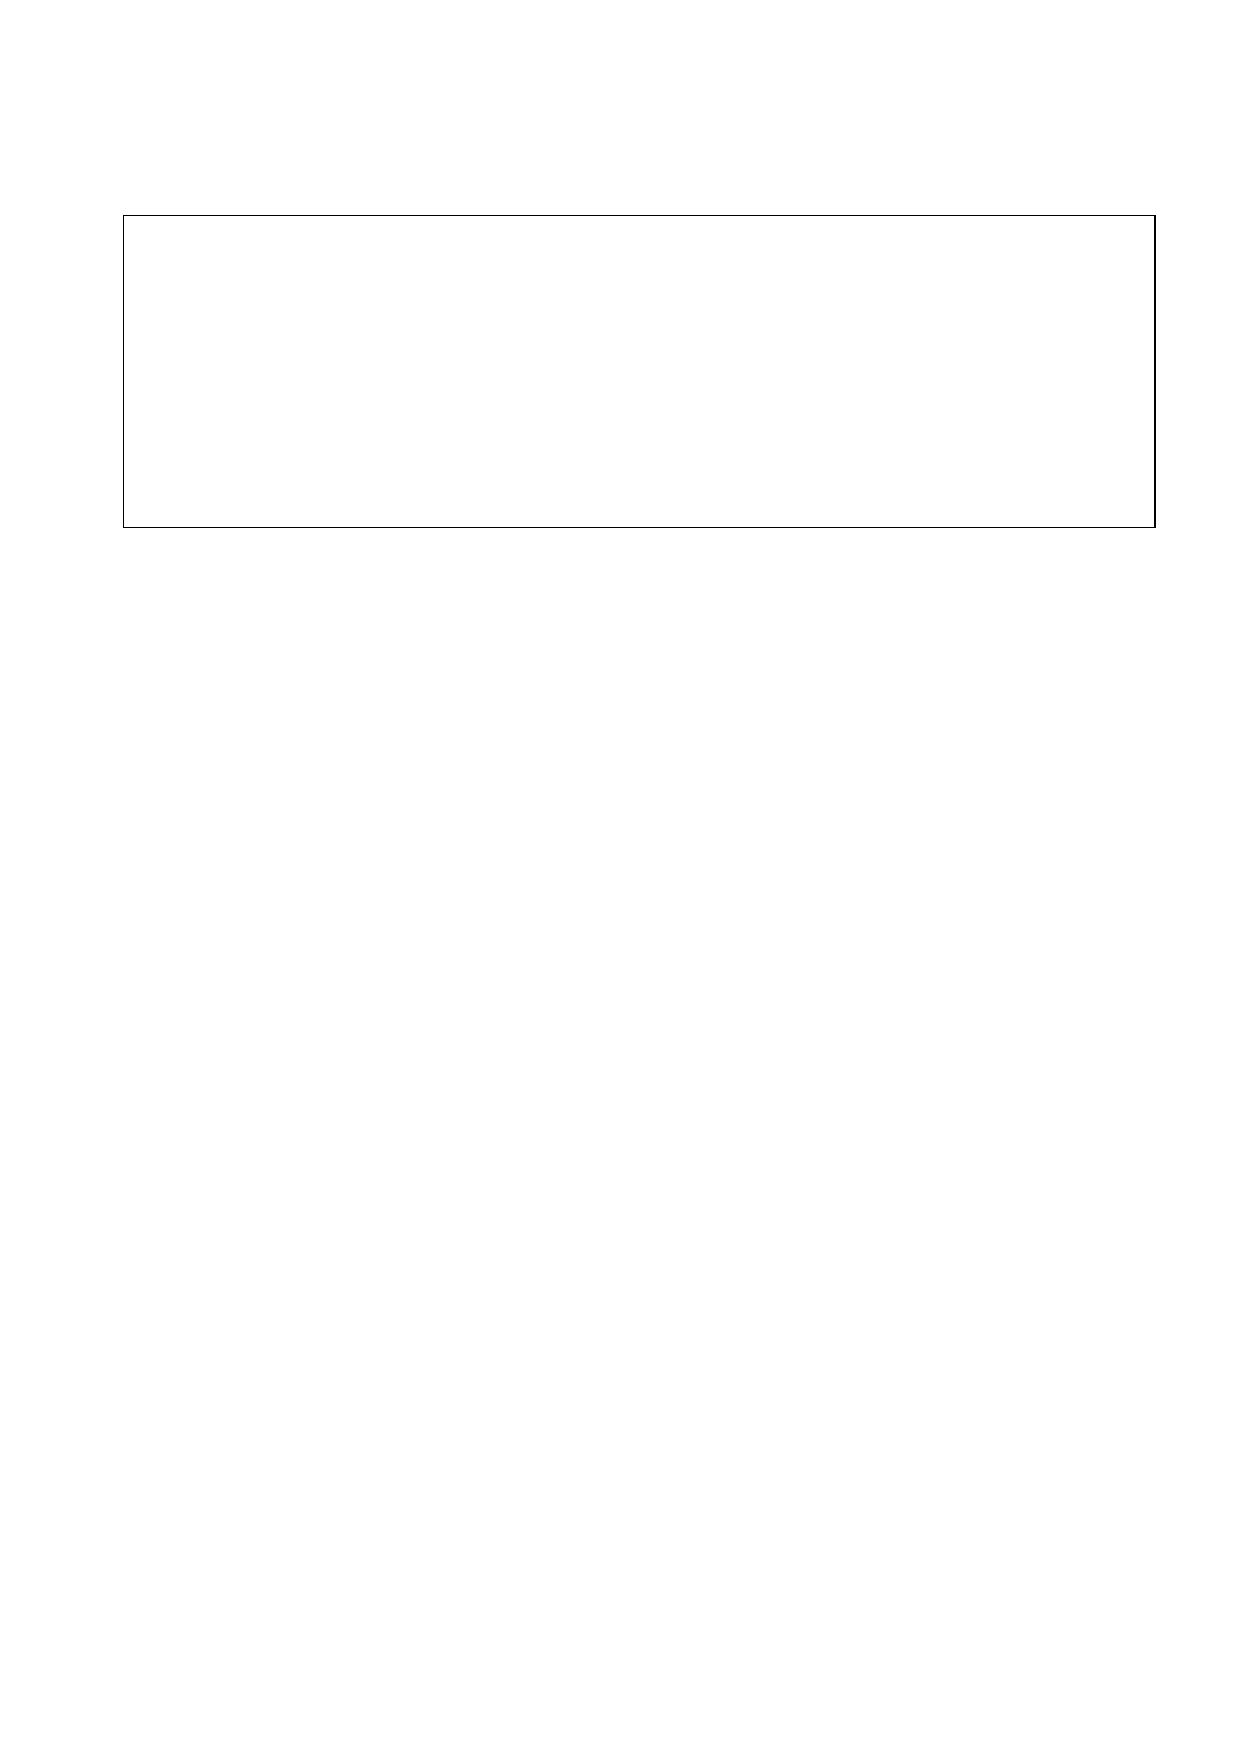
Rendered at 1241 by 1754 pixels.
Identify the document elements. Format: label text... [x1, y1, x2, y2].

table_cell （字數以不超過300字為原則） [124, 216, 1154, 527]
